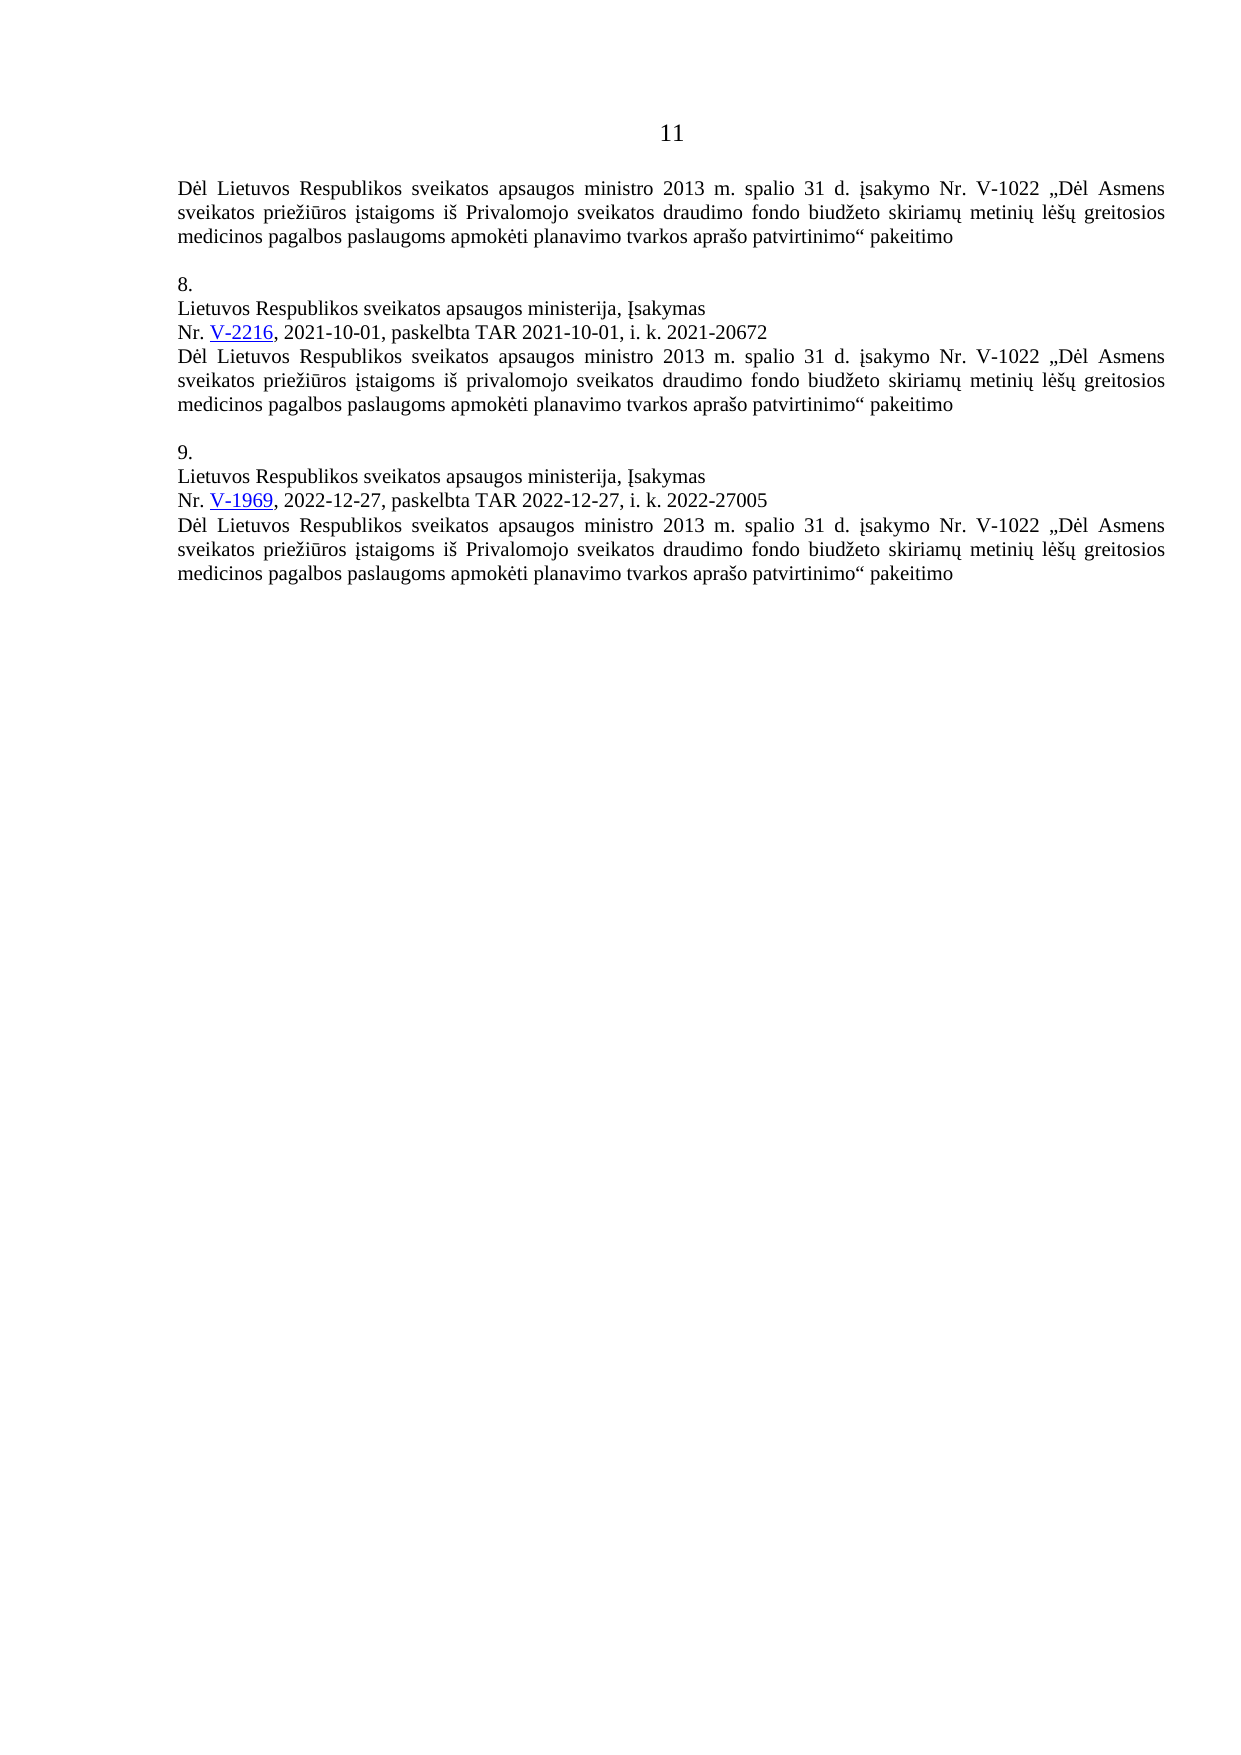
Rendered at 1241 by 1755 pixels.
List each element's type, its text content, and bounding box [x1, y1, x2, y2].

text Dėl Lietuvos Respublikos sveikatos apsaugos ministro 2013 m. spalio 31 d. įsakymo Nr. V-1022 „Dėl Asmens sveikatos priežiūros įstaigoms iš Privalomojo sveikatos draudimo fondo biudžeto skiriamų metinių lėšų greitosios medicinos pagalbos paslaugoms apmokėti planavimo tvarkos aprašo patvirtinimo“ pakeitimo [177, 176, 1167, 248]
text Nr. V-2216, 2021-10-01, paskelbta TAR 2021-10-01, i. k. 2021-20672 [177, 320, 1167, 344]
text Dėl Lietuvos Respublikos sveikatos apsaugos ministro 2013 m. spalio 31 d. įsakymo Nr. V-1022 „Dėl Asmens sveikatos priežiūros įstaigoms iš Privalomojo sveikatos draudimo fondo biudžeto skiriamų metinių lėšų greitosios medicinos pagalbos paslaugoms apmokėti planavimo tvarkos aprašo patvirtinimo“ pakeitimo [177, 512, 1167, 585]
text Dėl Lietuvos Respublikos sveikatos apsaugos ministro 2013 m. spalio 31 d. įsakymo Nr. V-1022 „Dėl Asmens sveikatos priežiūros įstaigoms iš privalomojo sveikatos draudimo fondo biudžeto skiriamų metinių lėšų greitosios medicinos pagalbos paslaugoms apmokėti planavimo tvarkos aprašo patvirtinimo“ pakeitimo [177, 344, 1167, 416]
text Lietuvos Respublikos sveikatos apsaugos ministerija, Įsakymas [177, 296, 1167, 320]
text Nr. V-1969, 2022-12-27, paskelbta TAR 2022-12-27, i. k. 2022-27005 [177, 488, 1167, 512]
text 8. [177, 272, 1167, 296]
text Lietuvos Respublikos sveikatos apsaugos ministerija, Įsakymas [177, 464, 1167, 488]
text 9. [177, 440, 1167, 464]
